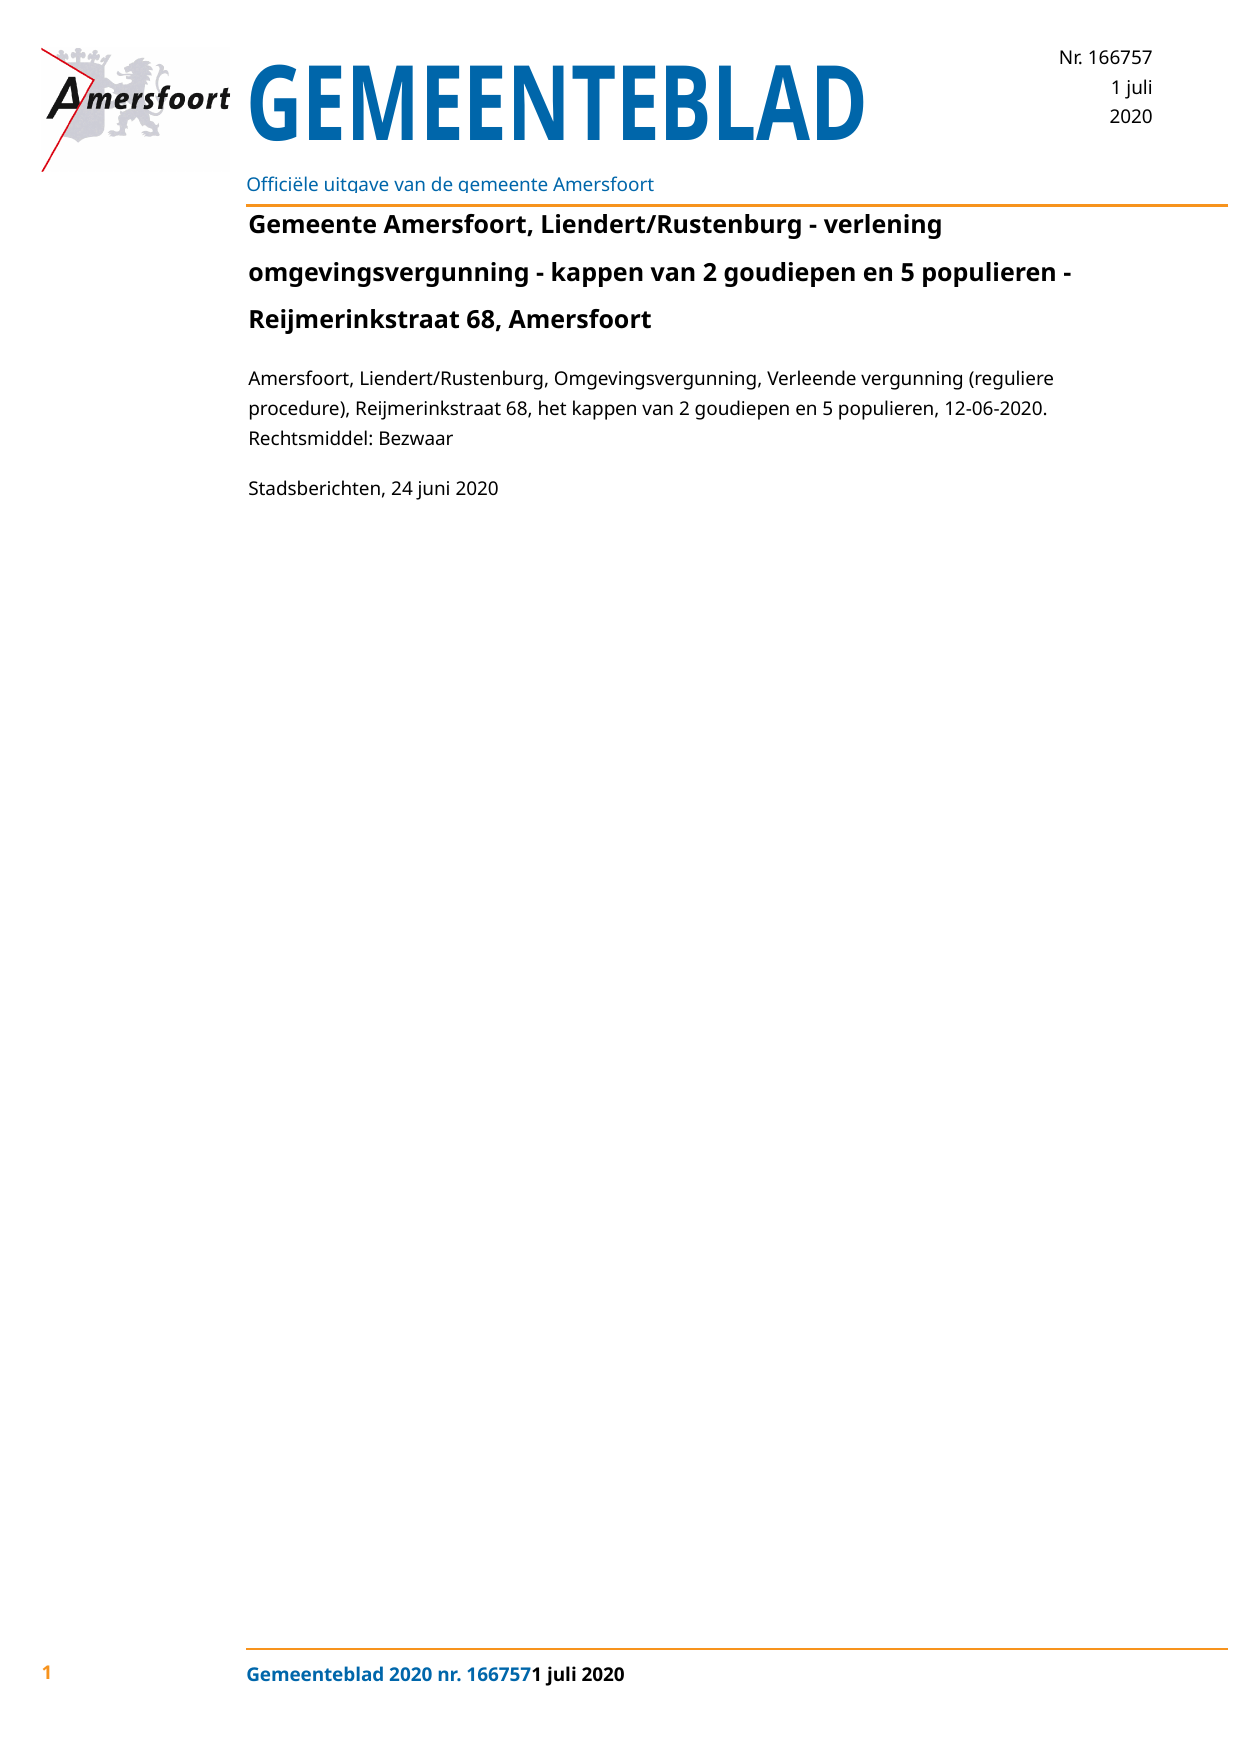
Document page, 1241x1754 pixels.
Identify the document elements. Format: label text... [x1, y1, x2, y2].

text Stadsberichten, 24 juni 2020 [248, 475, 1152, 501]
text Gemeente Amersfoort, Liendert/Rustenburg - verlening omgevingsvergunning - kappen van 2 goudiepen en 5 populieren - Reijmerinkstraat 68, Amersfoort [248, 207, 1152, 336]
picture [41, 47, 231, 172]
text Amersfoort, Liendert/Rustenburg, Omgevingsvergunning, Verleende vergunning (reguliere procedure), Reijmerinkstraat 68, het kappen van 2 goudiepen en 5 populieren, 12-06-2020. Rechtsmiddel: Bezwaar [248, 366, 1152, 450]
